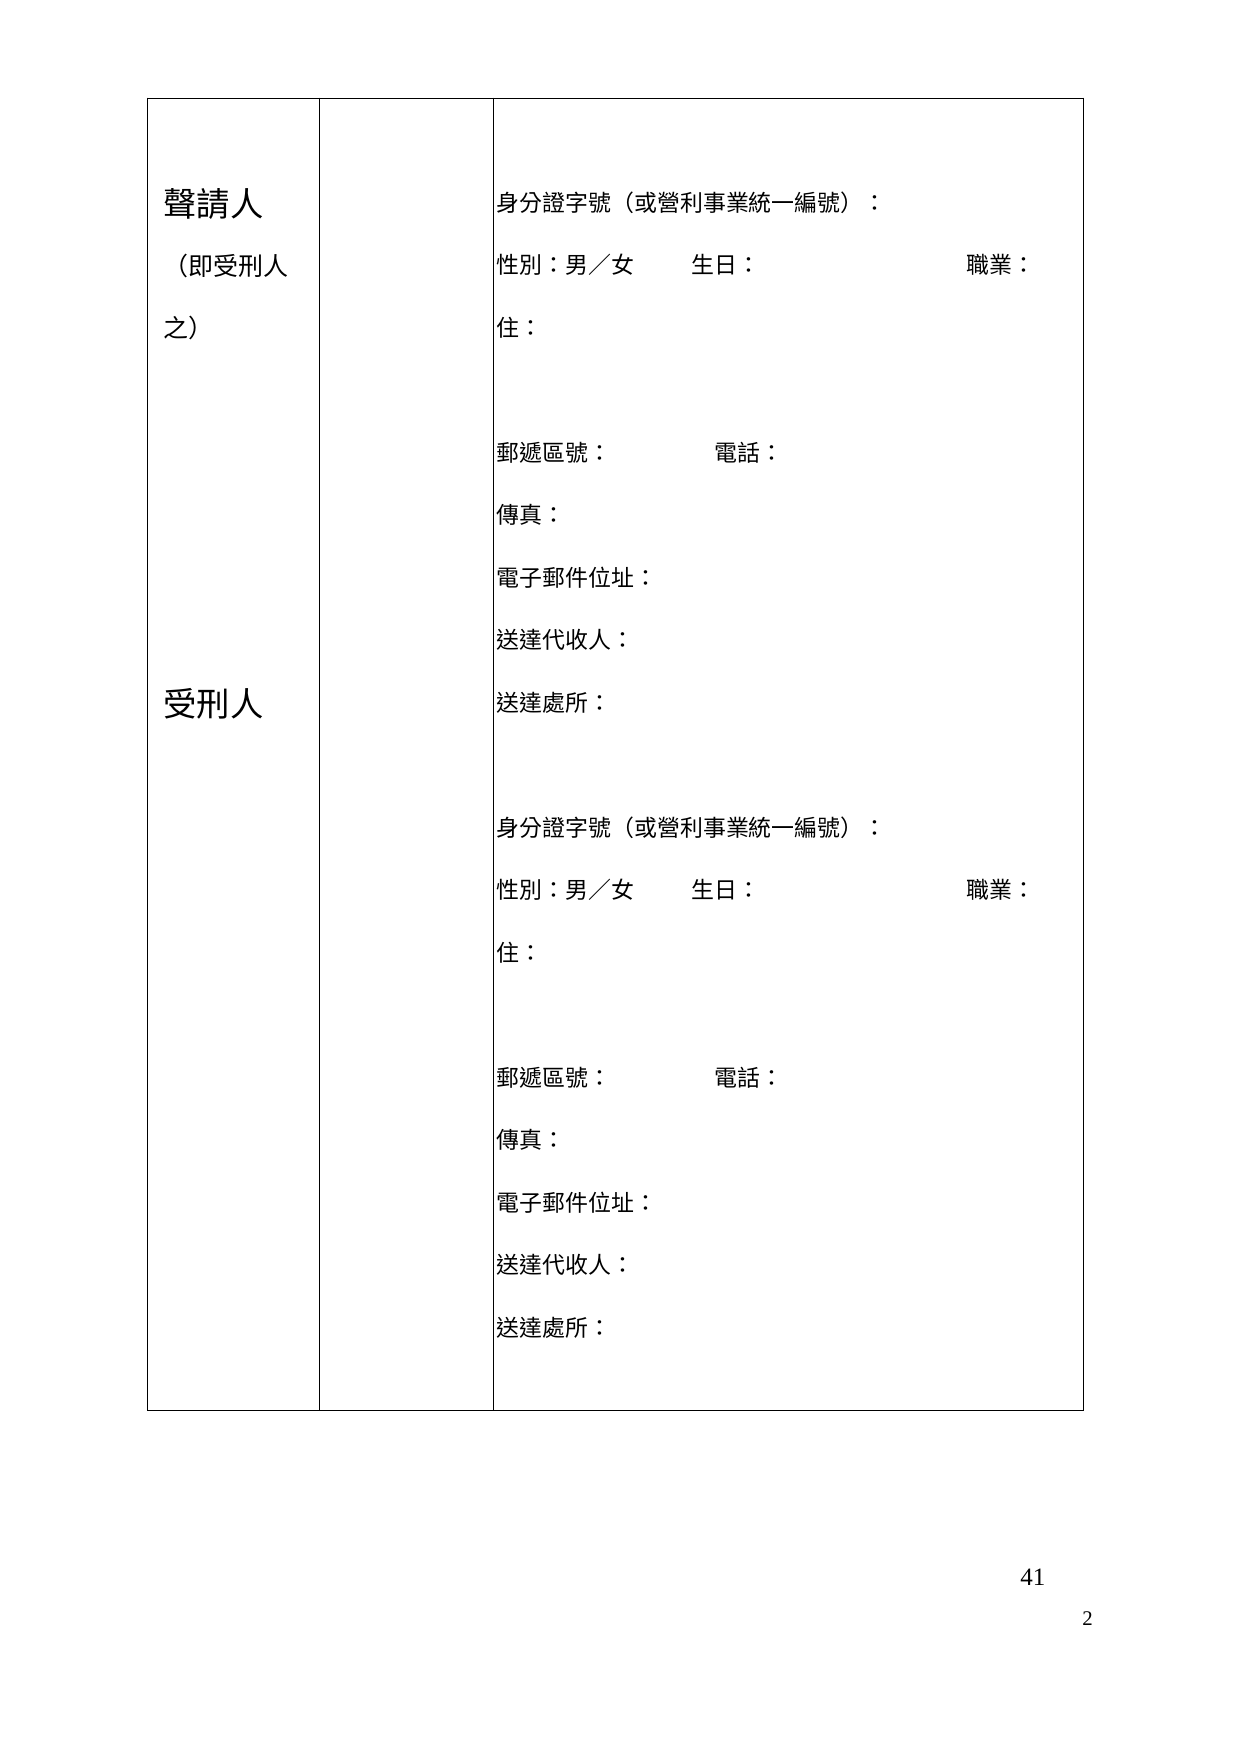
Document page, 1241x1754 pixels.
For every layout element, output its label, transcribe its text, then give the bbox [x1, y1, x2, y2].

table_cell 身分證字號（或營利事業統一編號）： 性別：男／女 生日： 職業： 住： 郵遞區號： 電話： 傳真： 電子郵件位址： 送達代收人： 送達處所： 身分證字號（或營利事業統一編號）： 性別：男／女 生日： 職業： 住： 郵遞區號： 電話： 傳真： 電子郵件位址： 送達代收人： 送達處所： [494, 99, 1083, 1410]
table_cell 聲請人 （即受刑人之） 受刑人 [148, 99, 319, 1410]
text 41 [973, 1535, 1092, 1597]
table_cell [320, 99, 493, 1410]
